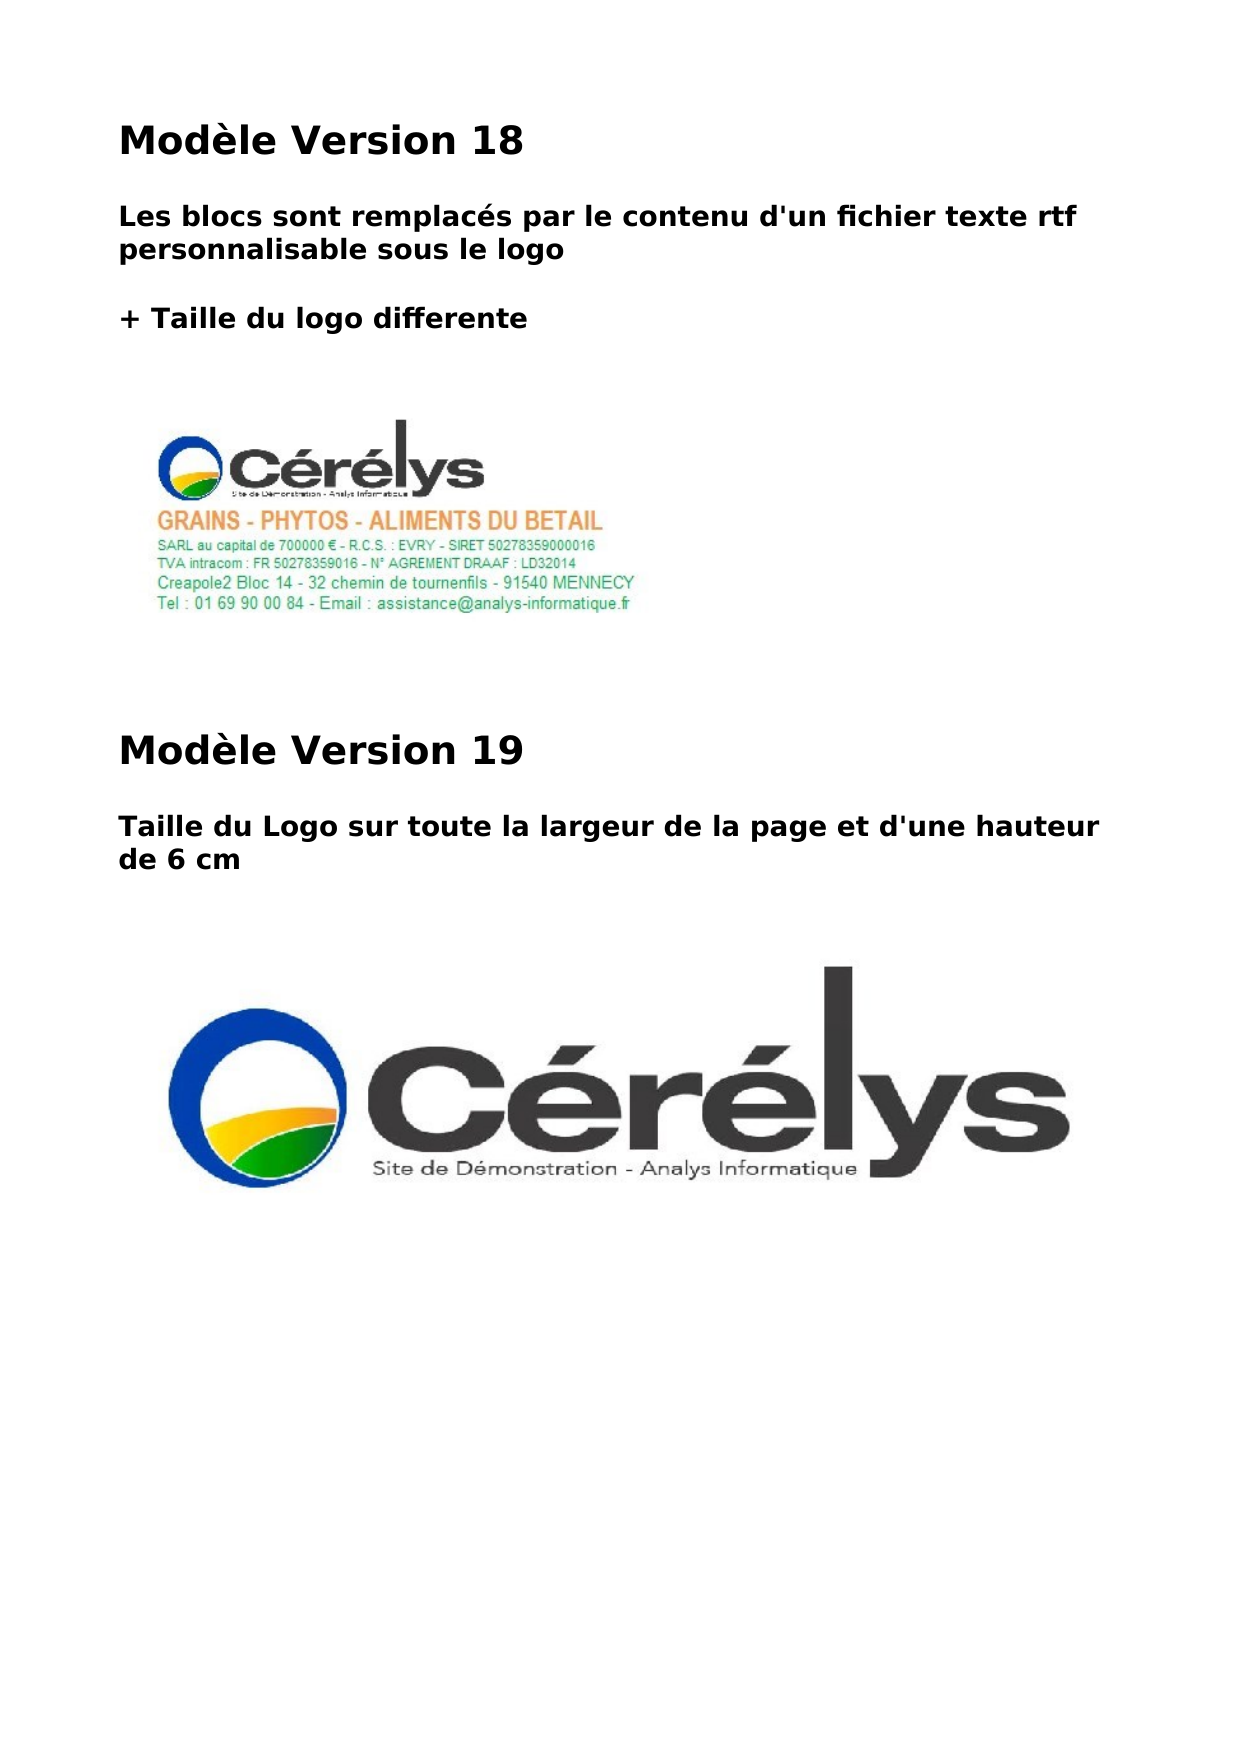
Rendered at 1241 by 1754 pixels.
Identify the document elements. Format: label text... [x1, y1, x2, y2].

picture [118, 348, 1123, 691]
subtitle Modèle Version 18 [118, 118, 1122, 163]
subtitle Les blocs sont remplacés par le contenu d'un fichier texte rtf personnalisable sous le logo [118, 201, 1122, 266]
subtitle Taille du Logo sur toute la largeur de la page et d'une hauteur de 6 cm [118, 811, 1122, 876]
picture [118, 888, 1123, 1250]
subtitle + Taille du logo differente [118, 303, 1122, 336]
subtitle Modèle Version 19 [118, 728, 1122, 773]
